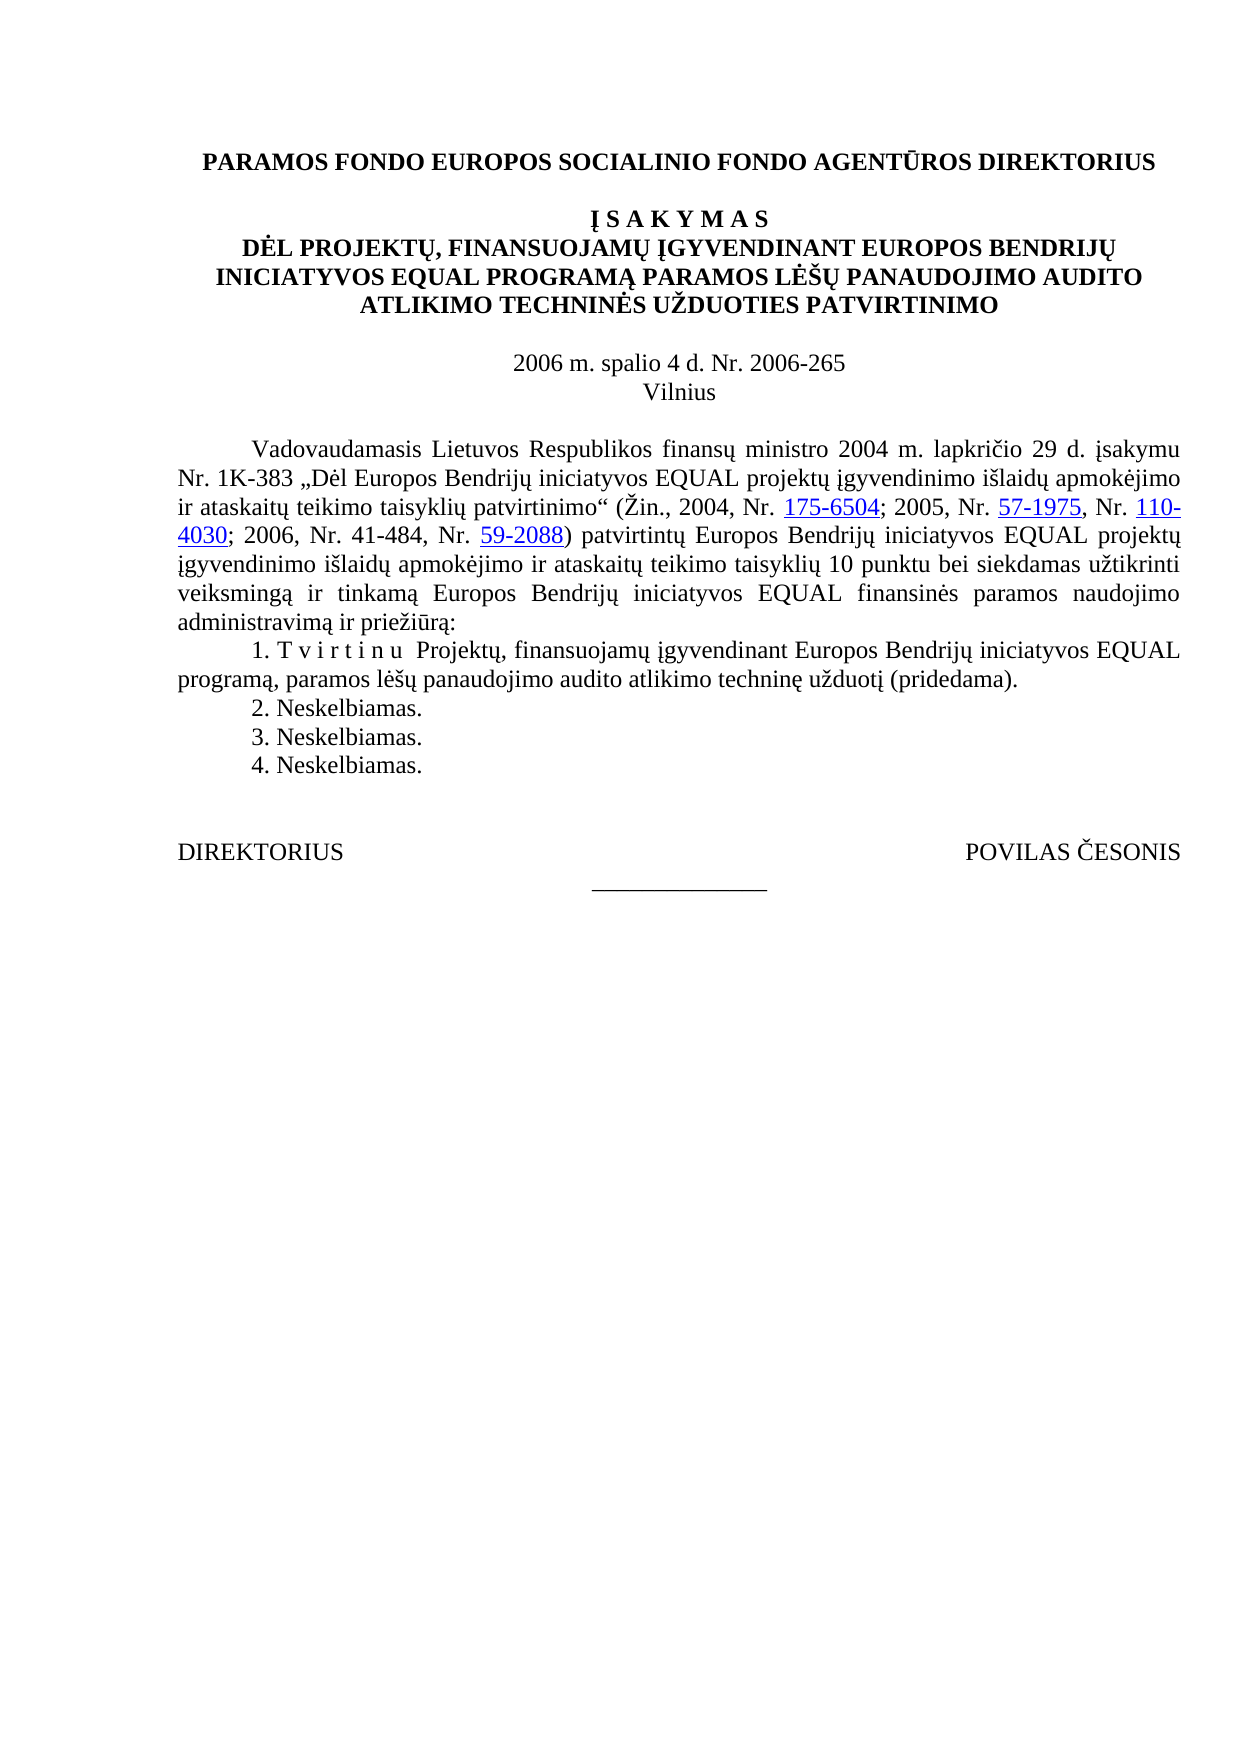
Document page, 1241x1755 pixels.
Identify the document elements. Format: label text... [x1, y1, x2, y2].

text Vadovaudamasis Lietuvos Respublikos finansų ministro 2004 m. lapkričio 29 d. įsakymu Nr. 1K-383 „Dėl Europos Bendrijų iniciatyvos EQUAL projektų įgyvendinimo išlaidų apmokėjimo ir ataskaitų teikimo taisyklių patvirtinimo“ (Žin., 2004, Nr. 175-6504; 2005, Nr. 57-1975, Nr. 110-4030; 2006, Nr. 41-484, Nr. 59-2088) patvirtintų Europos Bendrijų iniciatyvos EQUAL projektų įgyvendinimo išlaidų apmokėjimo ir ataskaitų teikimo taisyklių 10 punktu bei siekdamas užtikrinti veiksmingą ir tinkamą Europos Bendrijų iniciatyvos EQUAL finansinės paramos naudojimo administravimą ir priežiūrą: [177, 434, 1181, 636]
text 2006 m. spalio 4 d. Nr. 2006-265 [177, 348, 1181, 377]
text 2. Neskelbiamas. [177, 693, 1181, 722]
text Į S A K Y M A S [177, 204, 1181, 233]
text 3. Neskelbiamas. [177, 722, 1181, 751]
text 4. Neskelbiamas. [177, 751, 1181, 779]
text DIREKTORIUS POVILAS ČESONIS [177, 837, 1181, 866]
text PARAMOS FONDO EUROPOS SOCIALINIO FONDO AGENTŪROS DIREKTORIUS [177, 147, 1181, 176]
text ______________ [177, 866, 1181, 894]
text 1. Tvirtinu Projektų, finansuojamų įgyvendinant Europos Bendrijų iniciatyvos EQUAL programą, paramos lėšų panaudojimo audito atlikimo techninę užduotį (pridedama). [177, 636, 1181, 693]
text DĖL PROJEKTŲ, FINANSUOJAMŲ ĮGYVENDINANT EUROPOS BENDRIJŲ INICIATYVOS EQUAL PROGRAMĄ PARAMOS LĖŠŲ PANAUDOJIMO AUDITO ATLIKIMO TECHNINĖS UŽDUOTIES PATVIRTINIMO [177, 233, 1181, 319]
text Vilnius [177, 377, 1181, 406]
